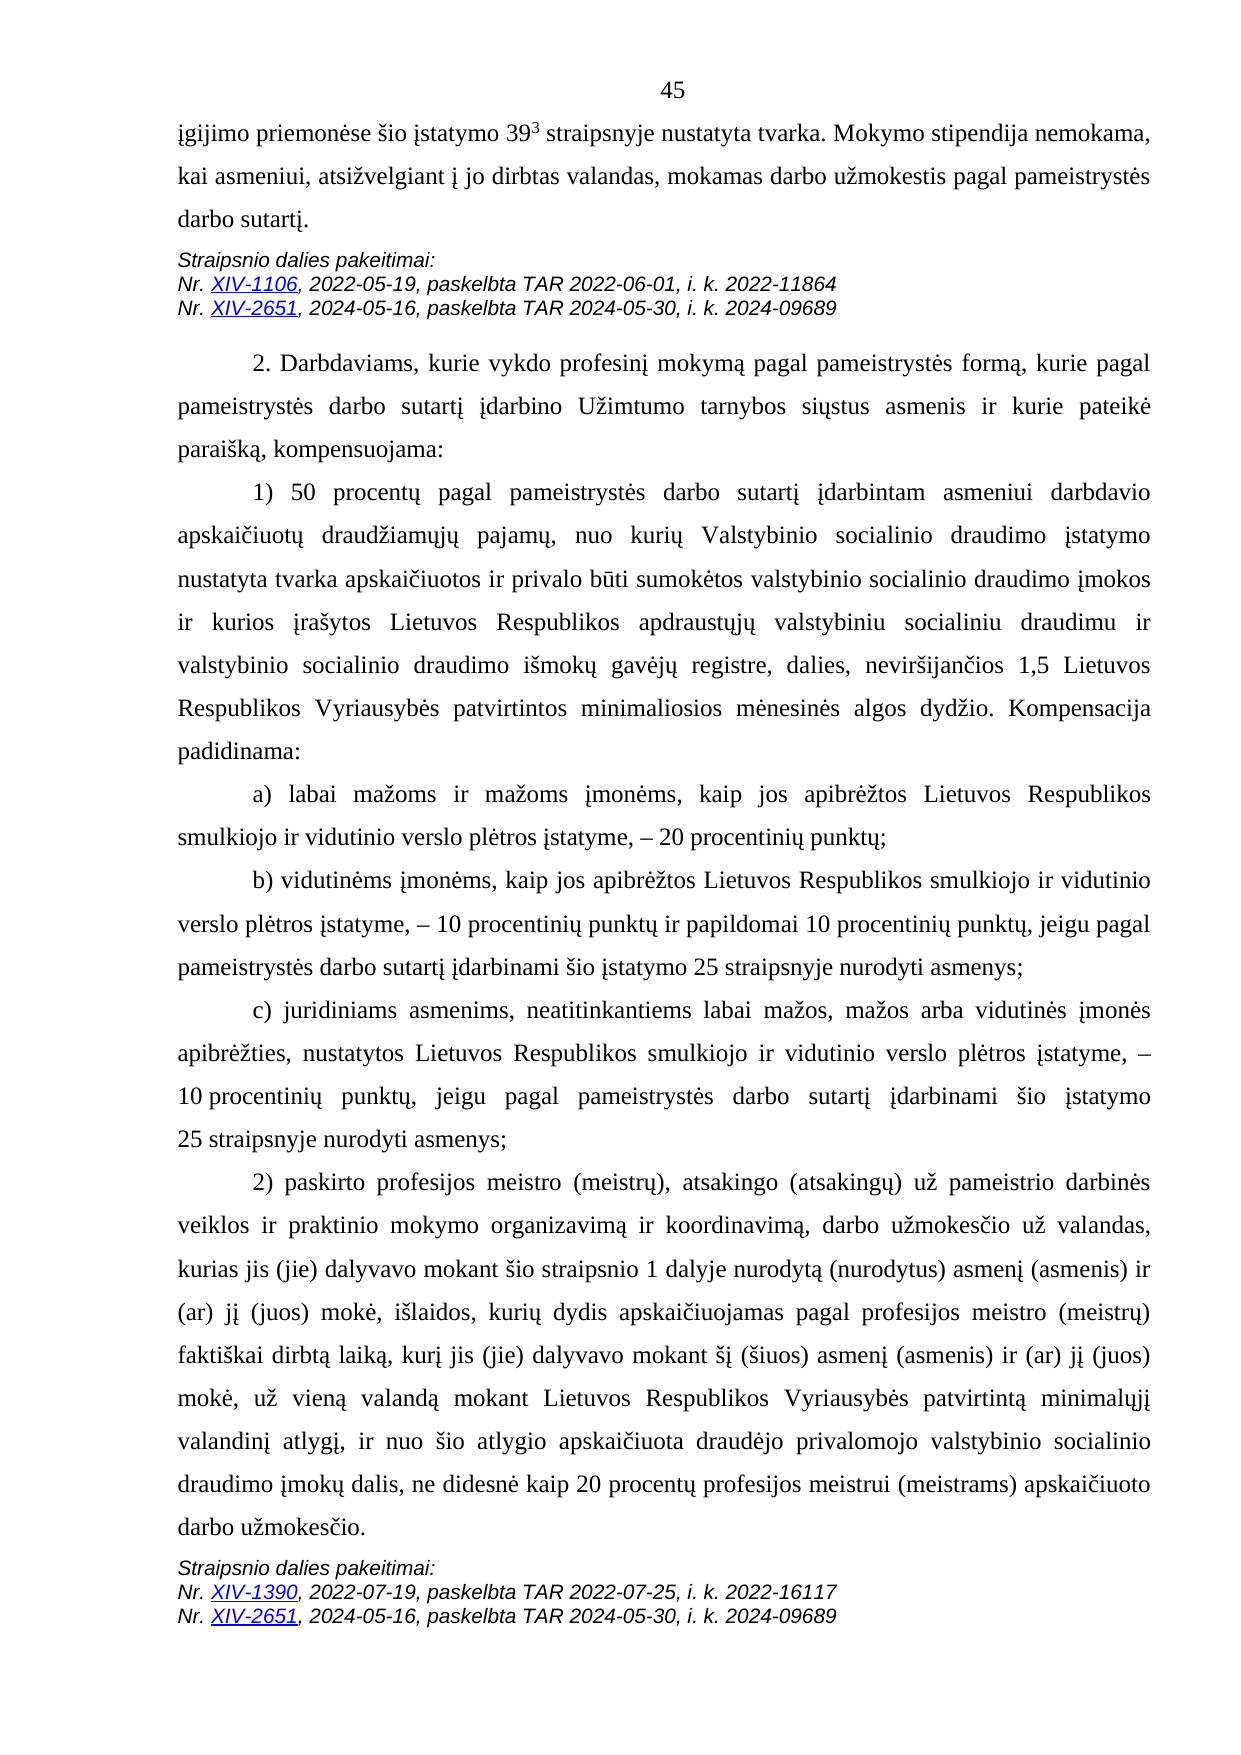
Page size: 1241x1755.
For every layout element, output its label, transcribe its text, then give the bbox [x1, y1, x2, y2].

text 2. Darbdaviams, kurie vykdo profesinį mokymą pagal pameistrystės formą, kurie pagal pameistrystės darbo sutartį įdarbino Užimtumo tarnybos siųstus asmenis ir kurie pateikė paraišką, kompensuojama: [177, 348, 1152, 463]
text a) labai mažoms ir mažoms įmonėms, kaip jos apibrėžtos Lietuvos Respublikos smulkiojo ir vidutinio verslo plėtros įstatyme, – 20 procentinių punktų; [177, 779, 1152, 851]
text Straipsnio dalies pakeitimai: [177, 1556, 1152, 1579]
text 2) paskirto profesijos meistro (meistrų), atsakingo (atsakingų) už pameistrio darbinės veiklos ir praktinio mokymo organizavimą ir koordinavimą, darbo užmokesčio už valandas, kurias jis (jie) dalyvavo mokant šio straipsnio 1 dalyje nurodytą (nurodytus) asmenį (asmenis) ir (ar) jį (juos) mokė, išlaidos, kurių dydis apskaičiuojamas pagal profesijos meistro (meistrų) faktiškai dirbtą laiką, kurį jis (jie) dalyvavo mokant šį (šiuos) asmenį (asmenis) ir (ar) jį (juos) mokė, už vieną valandą mokant Lietuvos Respublikos Vyriausybės patvirtintą minimalųjį valandinį atlygį, ir nuo šio atlygio apskaičiuota draudėjo privalomojo valstybinio socialinio draudimo įmokų dalis, ne didesnė kaip 20 procentų profesijos meistrui (meistrams) apskaičiuoto darbo užmokesčio. [177, 1167, 1152, 1541]
text b) vidutinėms įmonėms, kaip jos apibrėžtos Lietuvos Respublikos smulkiojo ir vidutinio verslo plėtros įstatyme, – 10 procentinių punktų ir papildomai 10 procentinių punktų, jeigu pagal pameistrystės darbo sutartį įdarbinami šio įstatymo 25 straipsnyje nurodyti asmenys; [177, 866, 1152, 981]
text Nr. XIV-1106, 2022-05-19, paskelbta TAR 2022-06-01, i. k. 2022-11864 [177, 271, 1152, 295]
text Nr. XIV-2651, 2024-05-16, paskelbta TAR 2024-05-30, i. k. 2024-09689 [177, 295, 1152, 319]
text Nr. XIV-1390, 2022-07-19, paskelbta TAR 2022-07-25, i. k. 2022-16117 [177, 1579, 1152, 1603]
text įgijimo priemonėse šio įstatymo 393 straipsnyje nustatyta tvarka. Mokymo stipendija nemokama, kai asmeniui, atsižvelgiant į jo dirbtas valandas, mokamas darbo užmokestis pagal pameistrystės darbo sutartį. [177, 118, 1152, 233]
text c) juridiniams asmenims, neatitinkantiems labai mažos, mažos arba vidutinės įmonės apibrėžties, nustatytos Lietuvos Respublikos smulkiojo ir vidutinio verslo plėtros įstatyme, – 10 procentinių punktų, jeigu pagal pameistrystės darbo sutartį įdarbinami šio įstatymo 25 straipsnyje nurodyti asmenys; [177, 995, 1152, 1153]
text Nr. XIV-2651, 2024-05-16, paskelbta TAR 2024-05-30, i. k. 2024-09689 [177, 1603, 1152, 1627]
text Straipsnio dalies pakeitimai: [177, 247, 1152, 271]
text 1) 50 procentų pagal pameistrystės darbo sutartį įdarbintam asmeniui darbdavio apskaičiuotų draudžiamųjų pajamų, nuo kurių Valstybinio socialinio draudimo įstatymo nustatyta tvarka apskaičiuotos ir privalo būti sumokėtos valstybinio socialinio draudimo įmokos ir kurios įrašytos Lietuvos Respublikos apdraustųjų valstybiniu socialiniu draudimu ir valstybinio socialinio draudimo išmokų gavėjų registre, dalies, neviršijančios 1,5 Lietuvos Respublikos Vyriausybės patvirtintos minimaliosios mėnesinės algos dydžio. Kompensacija padidinama: [177, 477, 1152, 765]
